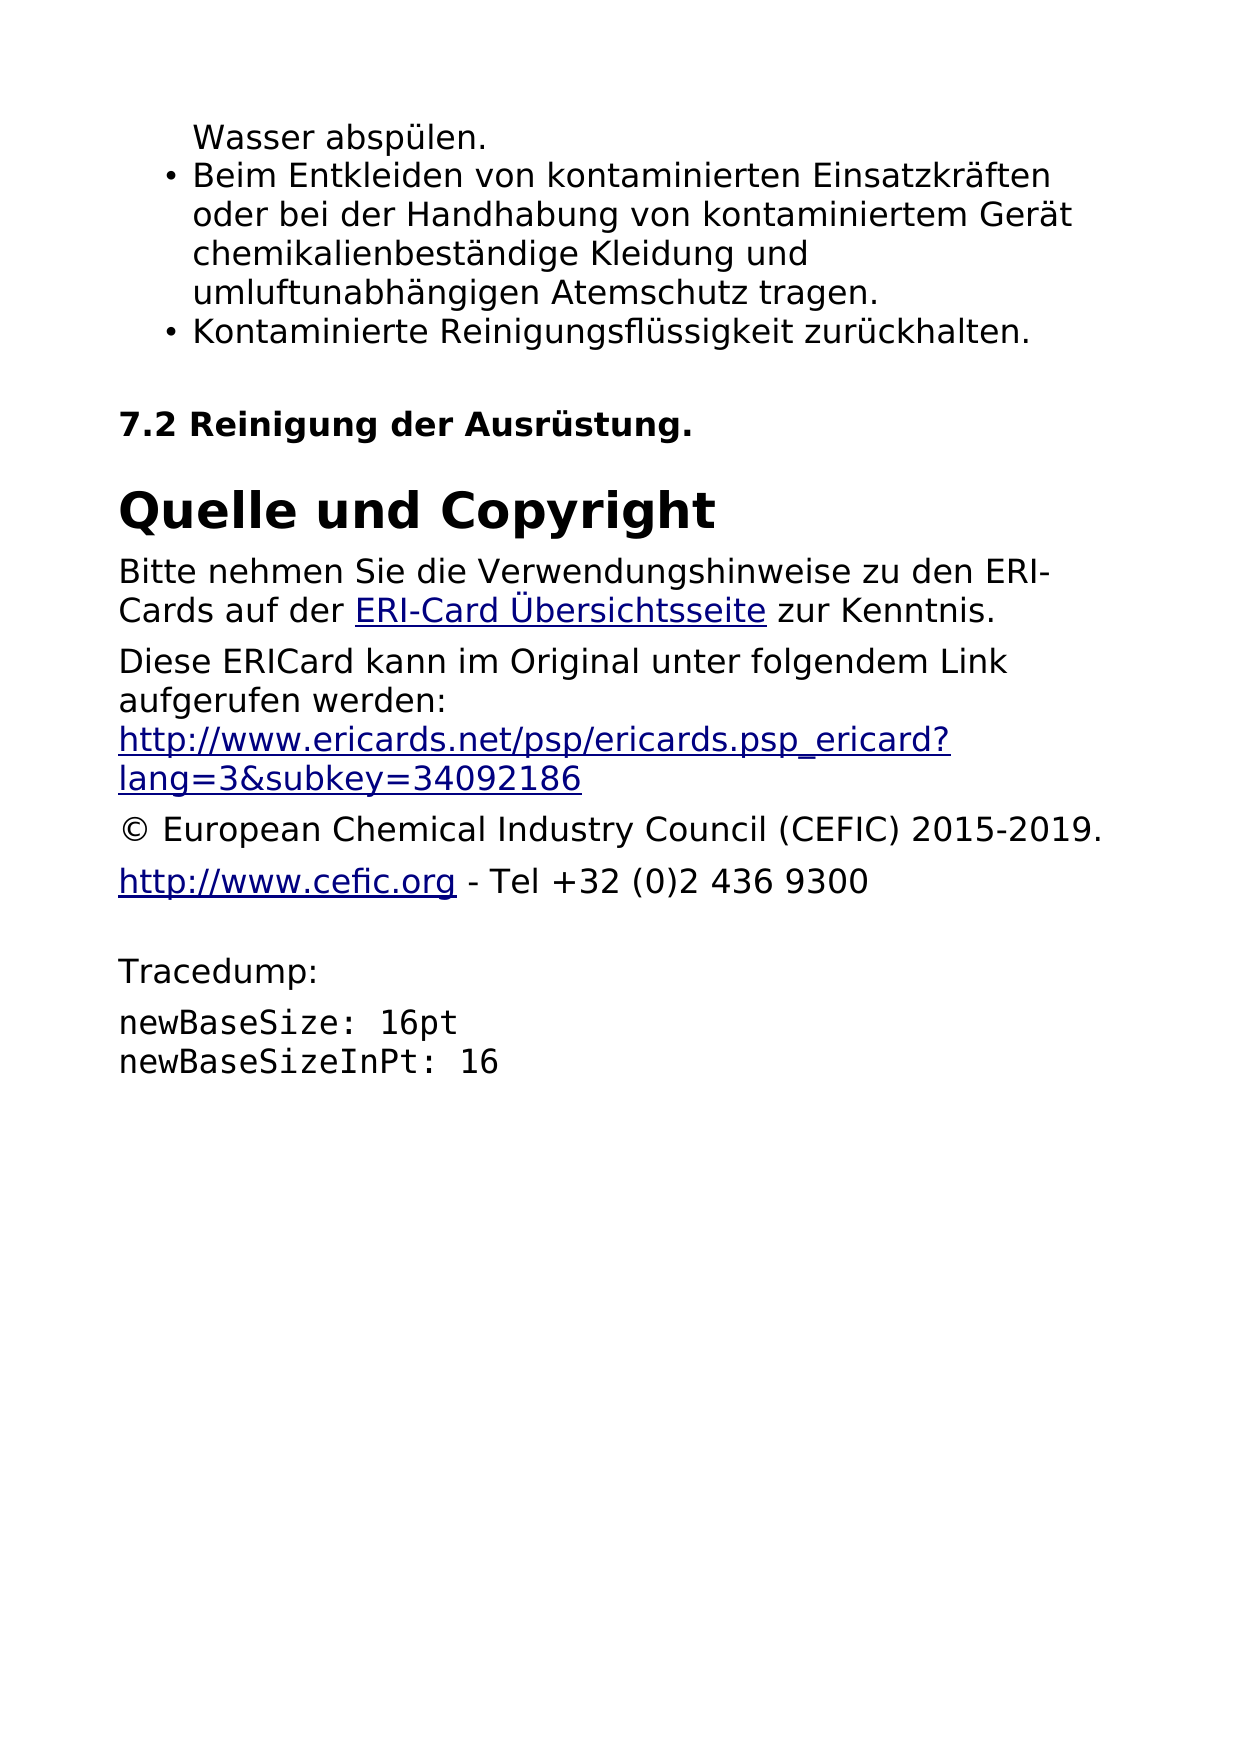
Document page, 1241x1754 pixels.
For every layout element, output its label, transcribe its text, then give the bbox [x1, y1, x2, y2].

list Wasser abspülen. [177, 118, 1122, 157]
subtitle 7.2 Reinigung der Ausrüstung. [118, 406, 1122, 444]
list Kontaminierte Reinigungsflüssigkeit zurückhalten. [177, 312, 1122, 351]
text © European Chemical Industry Council (CEFIC) 2015-2019. [118, 811, 1122, 850]
subtitle Quelle und Copyright [118, 482, 1122, 540]
text Diese ERICard kann im Original unter folgendem Link aufgerufen werden: http://www.ericards.net/psp/ericards.psp_ericard?lang=3&subkey=34092186 [118, 643, 1122, 798]
text Tracedump: [118, 914, 1122, 991]
list Beim Entkleiden von kontaminierten Einsatzkräften oder bei der Handhabung von kontaminiertem Gerät chemikalienbeständige Kleidung und umluftunabhängigen Atemschutz tragen. [177, 157, 1122, 312]
text Bitte nehmen Sie die Verwendungshinweise zu den ERI-Cards auf der ERI-Card Übersichtsseite zur Kenntnis. [118, 553, 1122, 631]
text http://www.cefic.org - Tel +32 (0)2 436 9300 [118, 862, 1122, 901]
text newBaseSize: 16pt newBaseSizeInPt: 16 [118, 1004, 1122, 1082]
